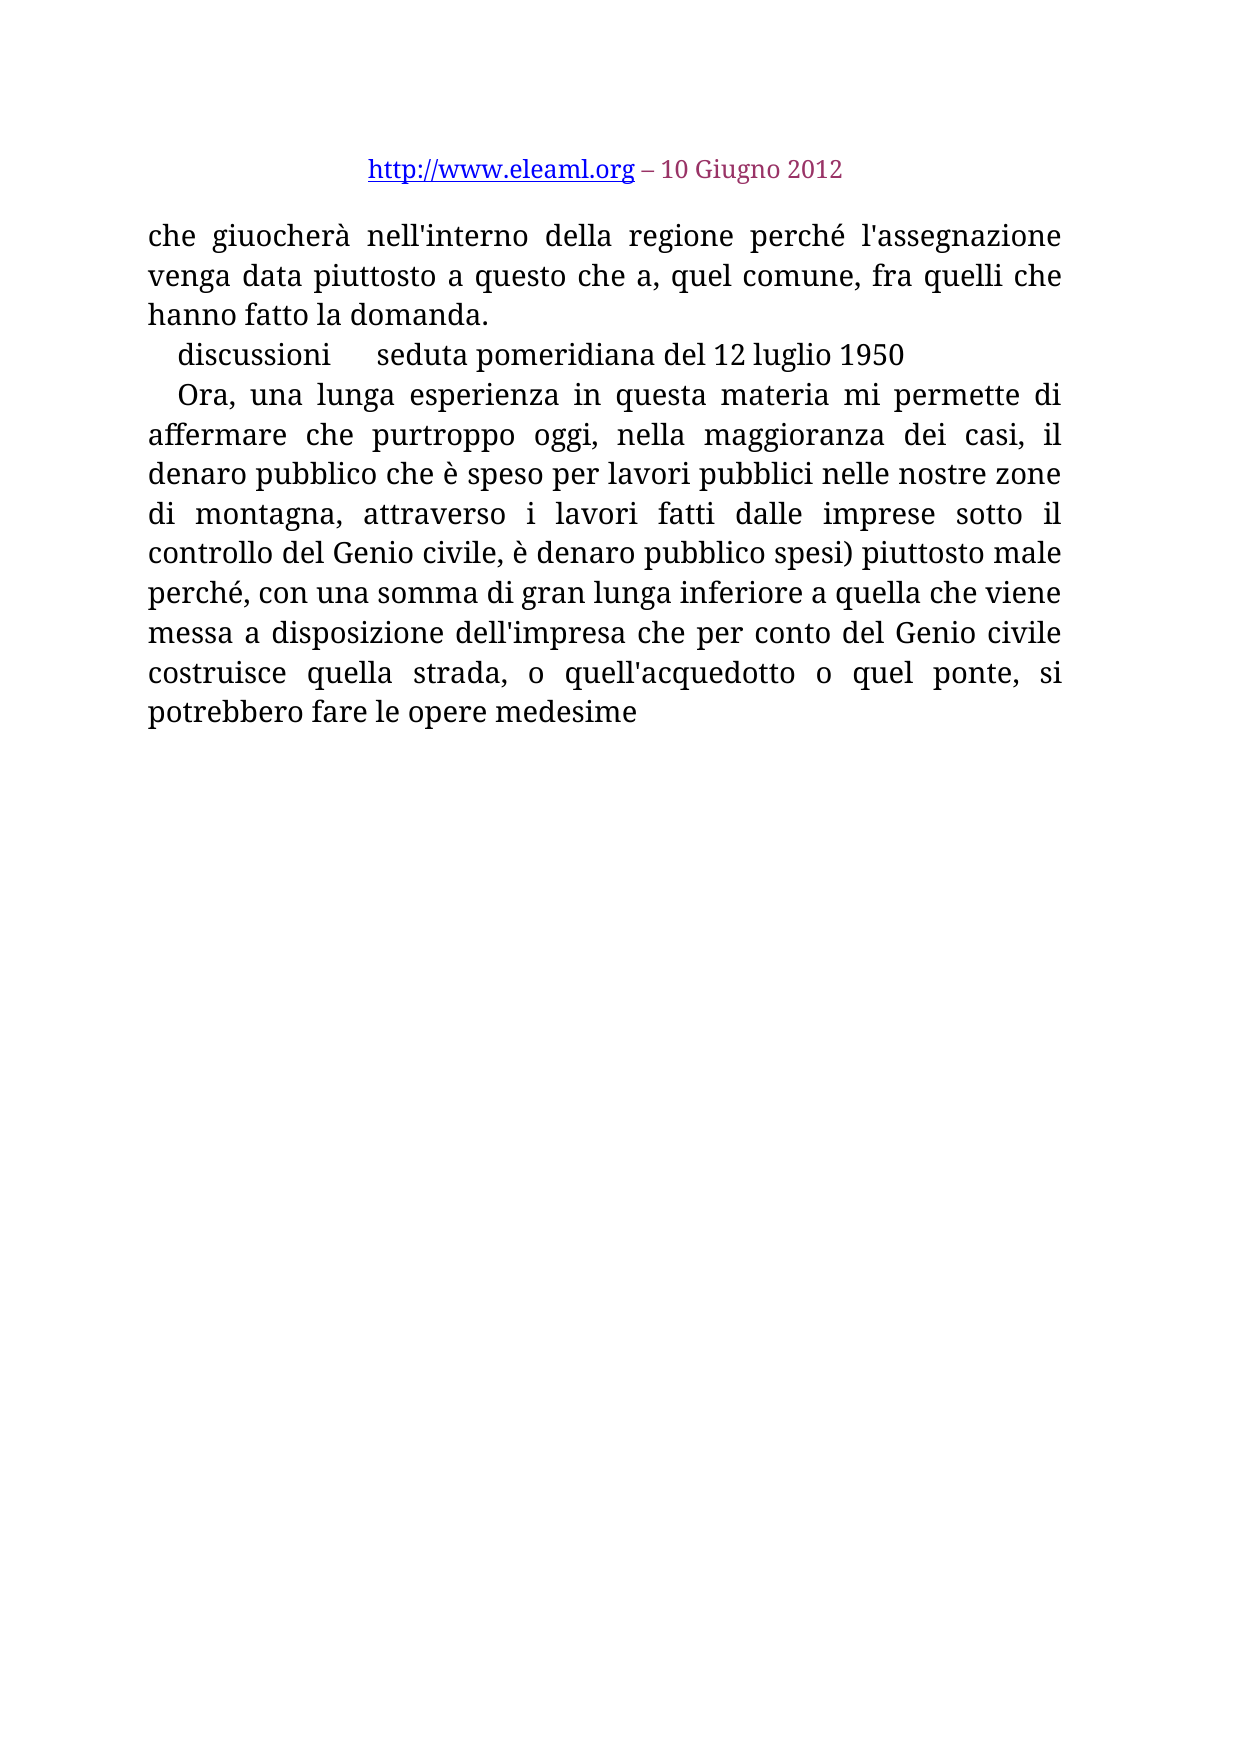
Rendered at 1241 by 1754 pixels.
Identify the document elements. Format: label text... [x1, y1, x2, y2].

text Ora, una lunga esperienza in questa materia mi permette di affermare che purtroppo oggi, nella maggioranza dei casi, il denaro pubblico che è speso per lavori pubblici nelle nostre zone di montagna, attraverso i lavori fatti dalle imprese sotto il controllo del Genio civile, è denaro pubblico spesi) piuttosto male perché, con una somma di gran lunga inferiore a quella che viene messa a disposizione dell'impresa che per conto del Genio civile costruisce quella strada, o quell'acquedotto o quel ponte, si potrebbero fare le opere medesime [148, 374, 1063, 731]
text discussioni seduta pomeridiana del 12 luglio 1950 [148, 334, 1063, 374]
text che giuocherà nell'interno della regione perché l'assegnazione venga data piuttosto a questo che a, quel comune, fra quelli che hanno fatto la domanda. [148, 215, 1063, 334]
